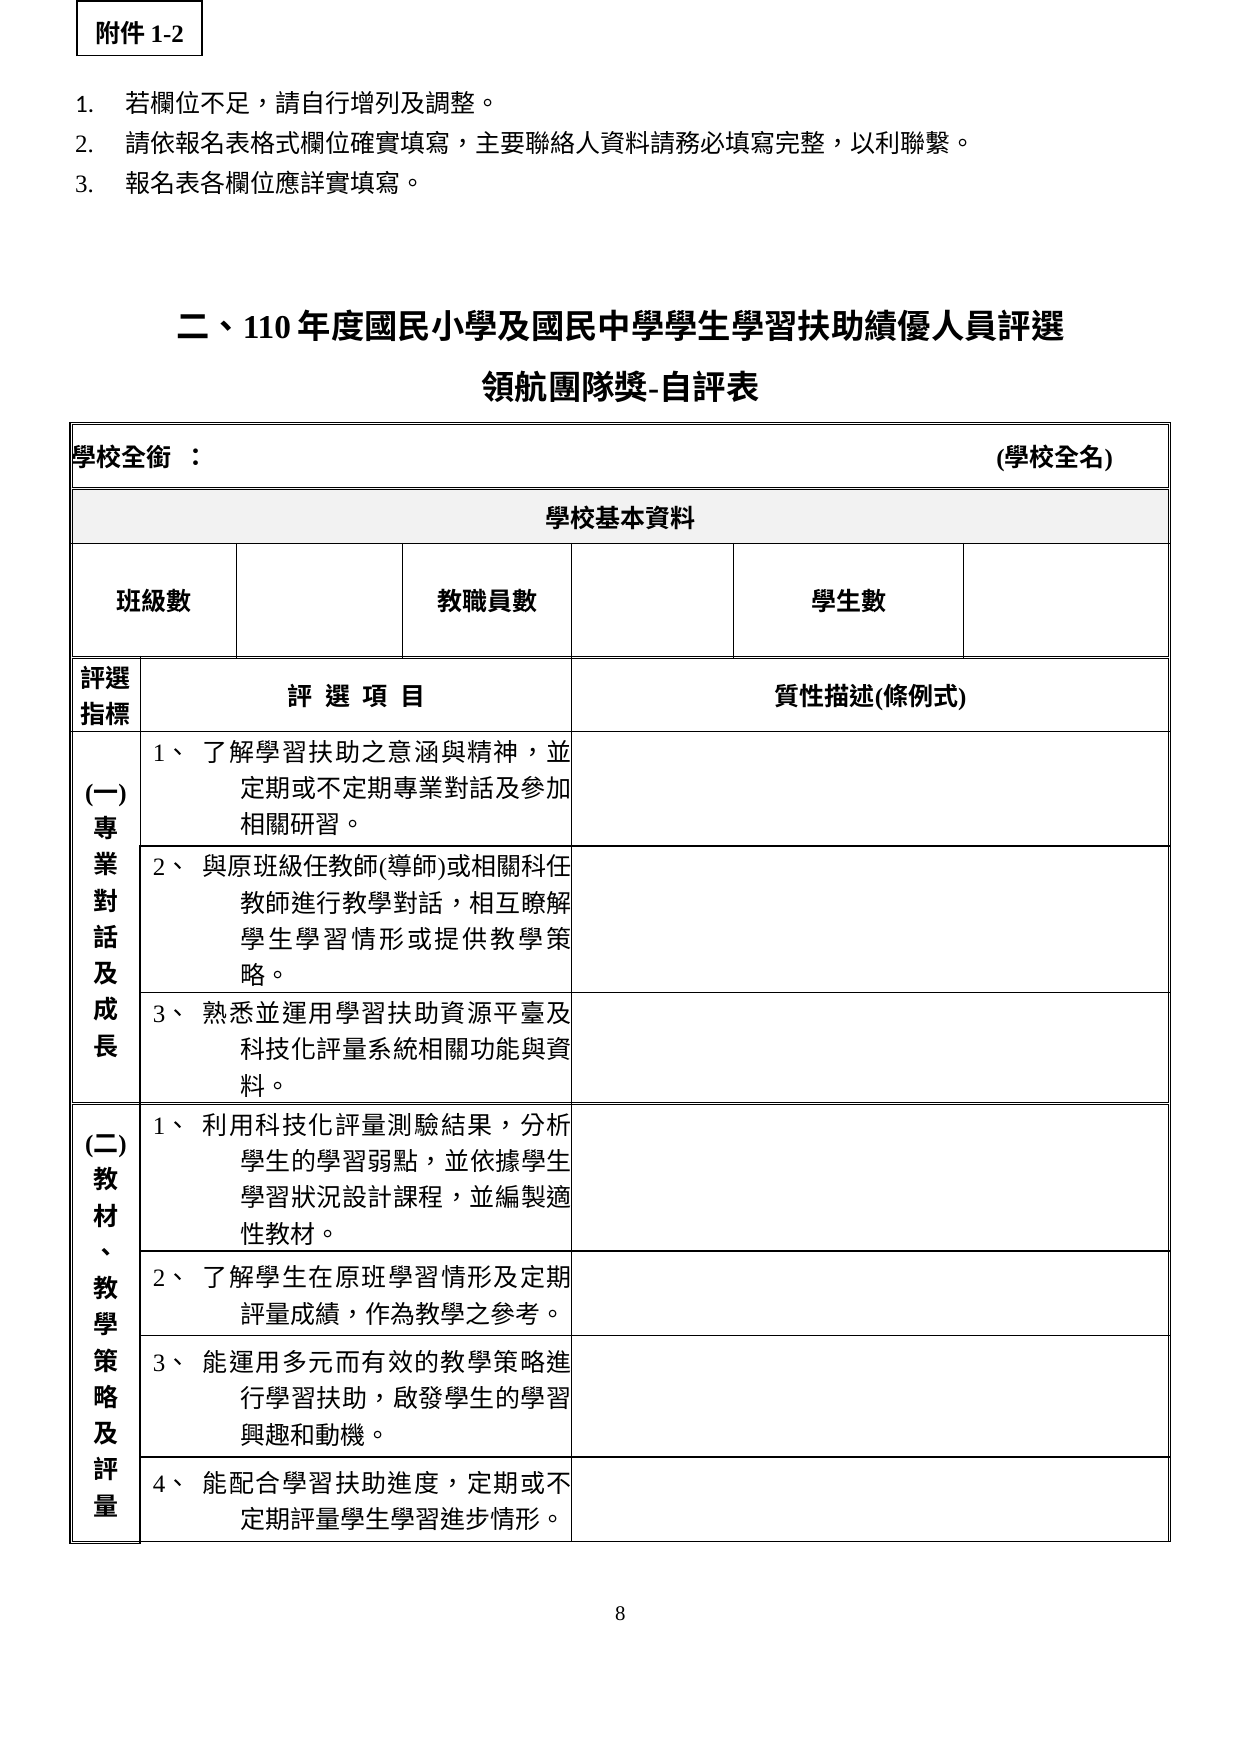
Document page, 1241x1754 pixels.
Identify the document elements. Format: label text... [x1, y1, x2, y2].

table_cell 質性描述(條例式) [572, 659, 1168, 731]
table_cell 能配合學習扶助進度，定期或不定期評量學生學習進步情形。 [141, 1458, 571, 1541]
table_cell 了解學習扶助之意涵與精神，並定期或不定期專業對話及參加相關研習。 [141, 732, 571, 845]
table_cell [572, 847, 1168, 992]
table_cell 與原班級任教師(導師)或相關科任教師進行教學對話，相互瞭解學生學習情形或提供教學策略。 [141, 847, 571, 992]
table_header 學校全銜 ： (學校全名) [73, 425, 1168, 487]
table_cell (二) 教 材 、 教 學 策 略 及 評 量 [73, 1105, 139, 1541]
table_cell [237, 544, 402, 656]
text 附件1-2 [93, 9, 186, 47]
table_cell [572, 1252, 1168, 1335]
table_cell 能運用多元而有效的教學策略進行學習扶助，啟發學生的學習興趣和動機。 [141, 1336, 571, 1456]
table_cell 教職員數 [403, 544, 571, 656]
table_cell 評 選 項 目 [141, 659, 571, 731]
table_cell [572, 732, 1168, 845]
table_cell 利用科技化評量測驗結果，分析學生的學習弱點，並依據學生學習狀況設計課程，並編製適性教材。 [141, 1105, 571, 1250]
table_cell [572, 1458, 1168, 1541]
table_cell 了解學生在原班學習情形及定期評量成績，作為教學之參考。 [141, 1252, 571, 1335]
text 領航團隊獎-自評表 [75, 361, 1165, 409]
list 請依報名表格式欄位確實填寫，主要聯絡人資料請務必填寫完整，以利聯繫。 [75, 129, 1227, 158]
list 若欄位不足，請自行增列及調整。 [75, 89, 1227, 118]
table_cell [572, 993, 1168, 1102]
table_cell (一) 專 業 對 話 及 成 長 [73, 732, 140, 1102]
table_cell [572, 1336, 1168, 1456]
table_cell [572, 1105, 1168, 1250]
table_cell 熟悉並運用學習扶助資源平臺及科技化評量系統相關功能與資料。 [141, 993, 571, 1102]
list 報名表各欄位應詳實填寫。 [75, 169, 1227, 199]
table_cell 評選 指標 [73, 659, 140, 731]
text 二、110年度國民小學及國民中學學生學習扶助績優人員評選 [75, 300, 1165, 348]
table_cell [572, 544, 733, 656]
table_cell 學生數 [734, 544, 963, 656]
text [78, 2, 201, 55]
table_cell [964, 544, 1168, 656]
table_cell 班級數 [73, 544, 236, 656]
table_cell 學校基本資料 [73, 490, 1168, 543]
